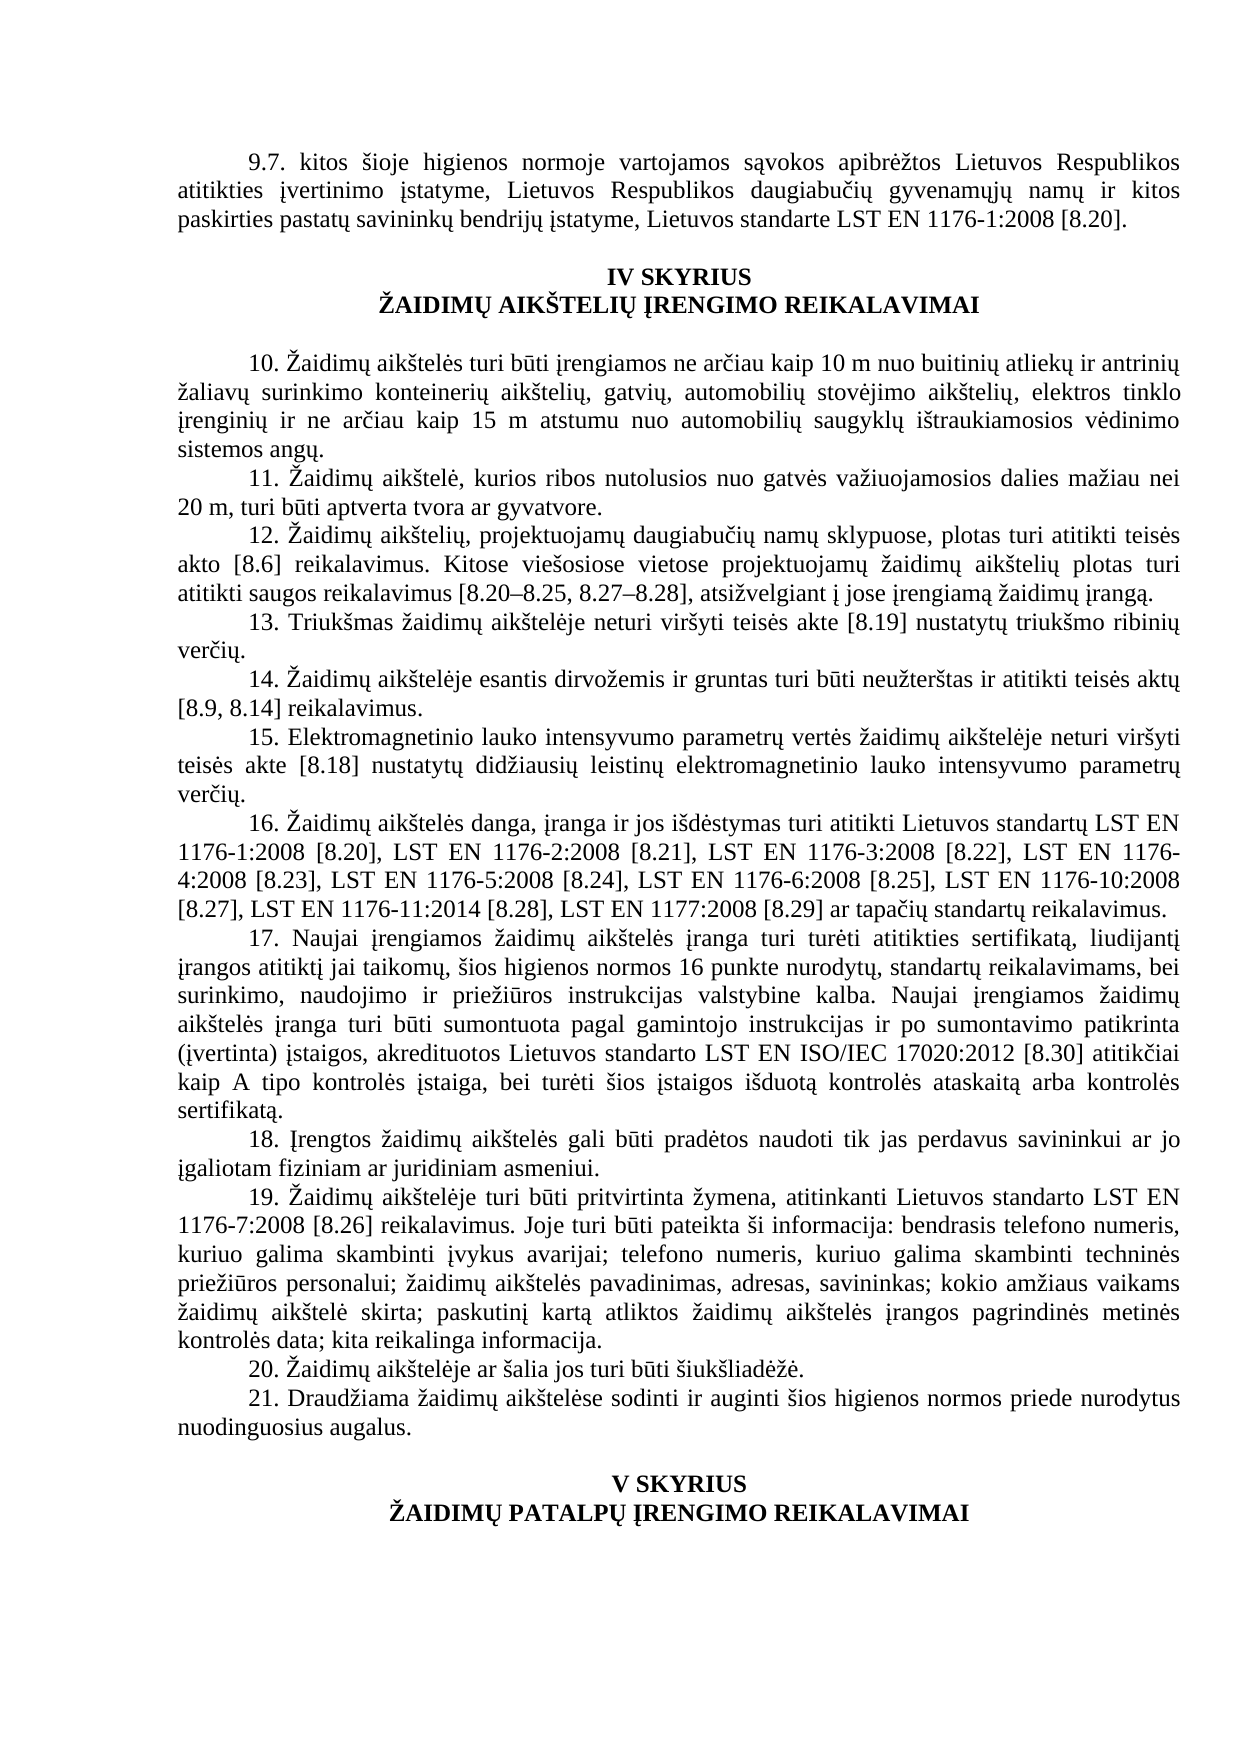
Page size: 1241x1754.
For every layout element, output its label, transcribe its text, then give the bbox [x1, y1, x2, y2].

text 19. Žaidimų aikštelėje turi būti pritvirtinta žymena, atitinkanti Lietuvos standarto LST EN 1176-7:2008 [8.26] reikalavimus. Joje turi būti pateikta ši informacija: bendrasis telefono numeris, kuriuo galima skambinti įvykus avarijai; telefono numeris, kuriuo galima skambinti techninės priežiūros personalui; žaidimų aikštelės pavadinimas, adresas, savininkas; kokio amžiaus vaikams žaidimų aikštelė skirta; paskutinį kartą atliktos žaidimų aikštelės įrangos pagrindinės metinės kontrolės data; kita reikalinga informacija. [177, 1182, 1181, 1354]
text 13. Triukšmas žaidimų aikštelėje neturi viršyti teisės akte [8.19] nustatytų triukšmo ribinių verčių. [177, 607, 1181, 664]
text 21. Draudžiama žaidimų aikštelėse sodinti ir auginti šios higienos normos priede nurodytus nuodinguosius augalus. [177, 1383, 1181, 1441]
text 17. Naujai įrengiamos žaidimų aikštelės įranga turi turėti atitikties sertifikatą, liudijantį įrangos atitiktį jai taikomų, šios higienos normos 16 punkte nurodytų, standartų reikalavimams, bei surinkimo, naudojimo ir priežiūros instrukcijas valstybine kalba. Naujai įrengiamos žaidimų aikštelės įranga turi būti sumontuota pagal gamintojo instrukcijas ir po sumontavimo patikrinta (įvertinta) įstaigos, akredituotos Lietuvos standarto LST EN ISO/IEC 17020:2012 [8.30] atitikčiai kaip A tipo kontrolės įstaiga, bei turėti šios įstaigos išduotą kontrolės ataskaitą arba kontrolės sertifikatą. [177, 923, 1181, 1124]
text 14. Žaidimų aikštelėje esantis dirvožemis ir gruntas turi būti neužterštas ir atitikti teisės aktų [8.9, 8.14] reikalavimus. [177, 664, 1181, 722]
text 10. Žaidimų aikštelės turi būti įrengiamos ne arčiau kaip 10 m nuo buitinių atliekų ir antrinių žaliavų surinkimo konteinerių aikštelių, gatvių, automobilių stovėjimo aikštelių, elektros tinklo įrenginių ir ne arčiau kaip 15 m atstumu nuo automobilių saugyklų ištraukiamosios vėdinimo sistemos angų. [177, 348, 1181, 463]
text 16. Žaidimų aikštelės danga, įranga ir jos išdėstymas turi atitikti Lietuvos standartų LST EN 1176-1:2008 [8.20], LST EN 1176-2:2008 [8.21], LST EN 1176-3:2008 [8.22], LST EN 1176-4:2008 [8.23], LST EN 1176-5:2008 [8.24], LST EN 1176-6:2008 [8.25], LST EN 1176-10:2008 [8.27], LST EN 1176-11:2014 [8.28], LST EN 1177:2008 [8.29] ar tapačių standartų reikalavimus. [177, 808, 1181, 923]
text ŽAIDIMŲ PATALPŲ ĮRENGIMO REIKALAVIMAI [177, 1498, 1181, 1527]
text IV SKYRIUS [177, 262, 1181, 291]
text 20. Žaidimų aikštelėje ar šalia jos turi būti šiukšliadėžė. [177, 1354, 1181, 1383]
text 18. Įrengtos žaidimų aikštelės gali būti pradėtos naudoti tik jas perdavus savininkui ar jo įgaliotam fiziniam ar juridiniam asmeniui. [177, 1124, 1181, 1182]
text 12. Žaidimų aikštelių, projektuojamų daugiabučių namų sklypuose, plotas turi atitikti teisės akto [8.6] reikalavimus. Kitose viešosiose vietose projektuojamų žaidimų aikštelių plotas turi atitikti saugos reikalavimus [8.20–8.25, 8.27–8.28], atsižvelgiant į jose įrengiamą žaidimų įrangą. [177, 521, 1181, 607]
text V SKYRIUS [177, 1469, 1181, 1498]
text 9.7. kitos šioje higienos normoje vartojamos sąvokos apibrėžtos Lietuvos Respublikos atitikties įvertinimo įstatyme, Lietuvos Respublikos daugiabučių gyvenamųjų namų ir kitos paskirties pastatų savininkų bendrijų įstatyme, Lietuvos standarte LST EN 1176-1:2008 [8.20]. [177, 147, 1181, 233]
text 15. Elektromagnetinio lauko intensyvumo parametrų vertės žaidimų aikštelėje neturi viršyti teisės akte [8.18] nustatytų didžiausių leistinų elektromagnetinio lauko intensyvumo parametrų verčių. [177, 722, 1181, 808]
text 11. Žaidimų aikštelė, kurios ribos nutolusios nuo gatvės važiuojamosios dalies mažiau nei 20 m, turi būti aptverta tvora ar gyvatvore. [177, 463, 1181, 521]
text ŽAIDIMŲ AIKŠTELIŲ ĮRENGIMO REIKALAVIMAI [177, 291, 1181, 319]
